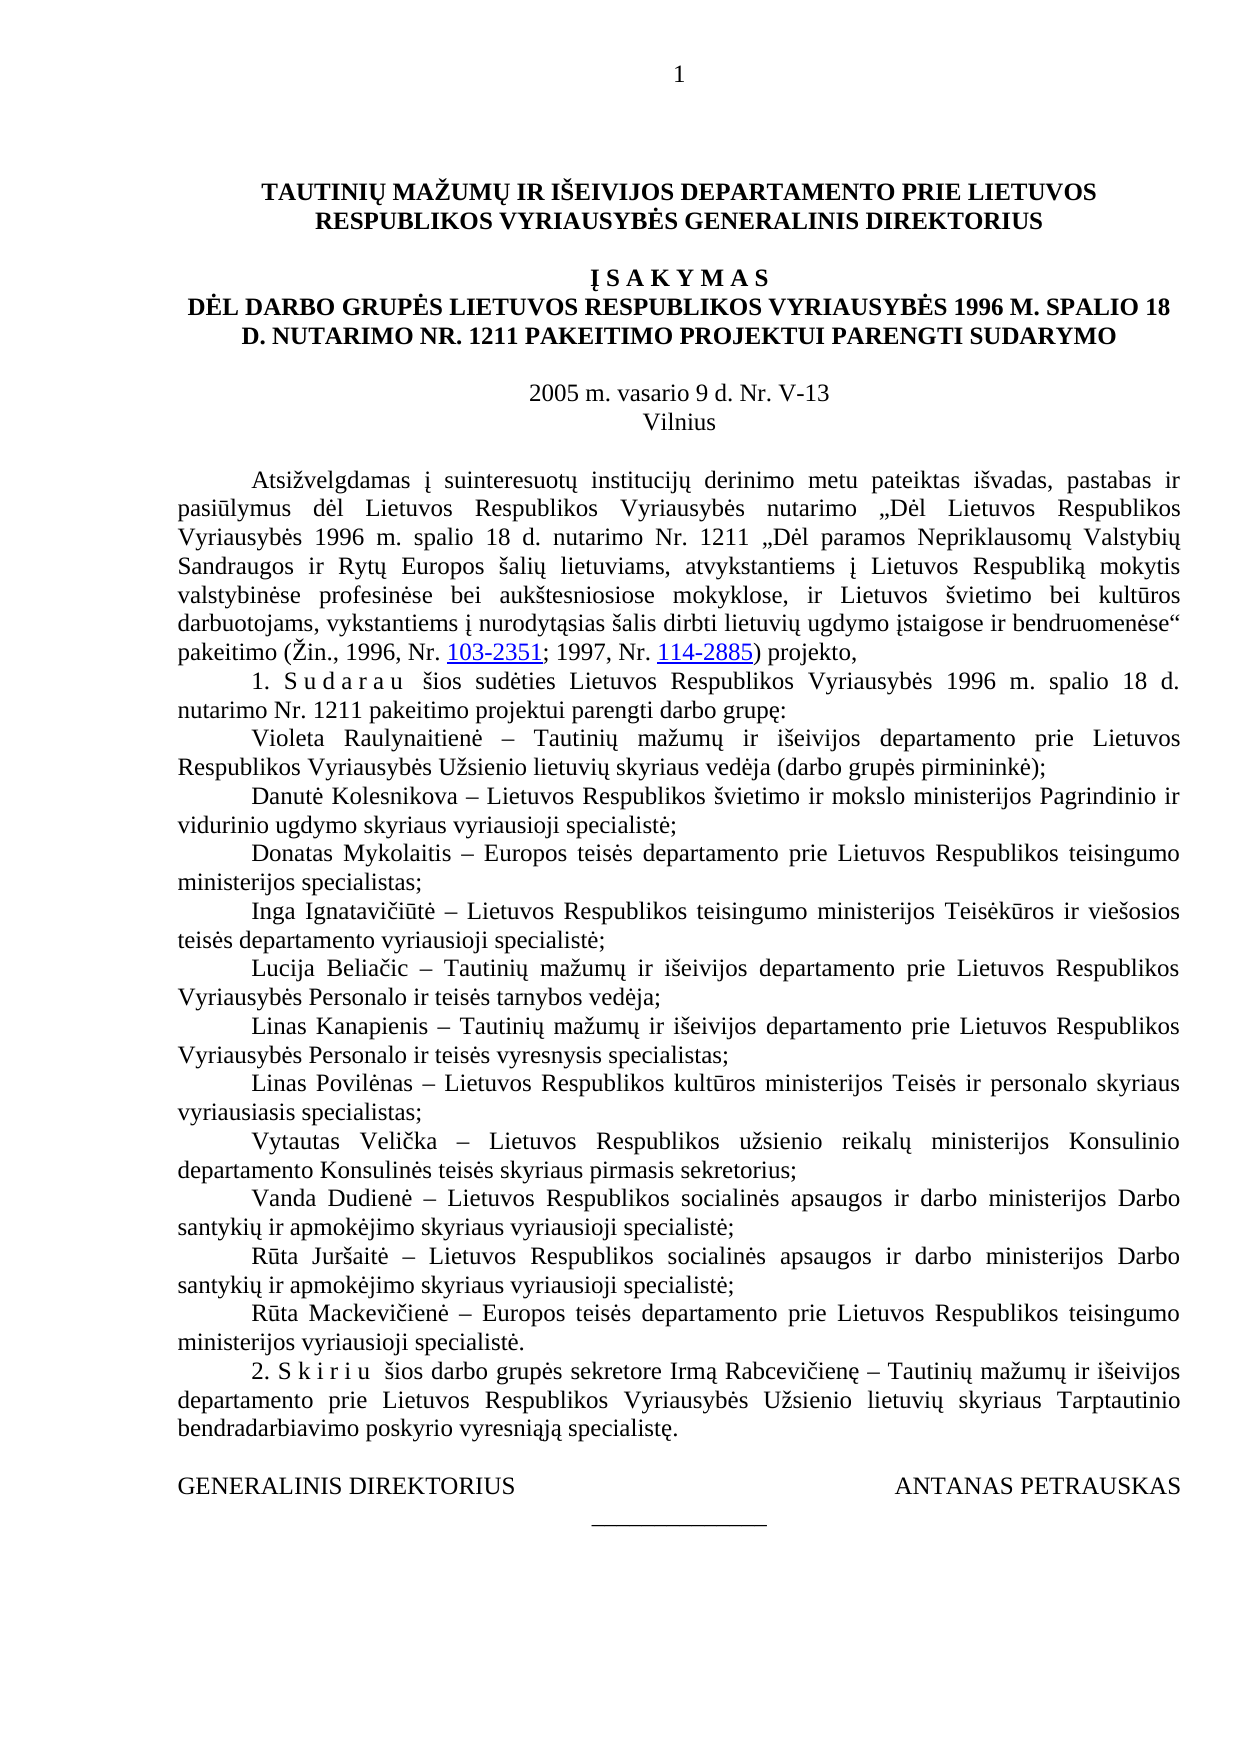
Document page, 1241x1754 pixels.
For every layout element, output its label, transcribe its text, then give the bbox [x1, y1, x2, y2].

text Vilnius [177, 407, 1181, 436]
text Vytautas Velička – Lietuvos Respublikos užsienio reikalų ministerijos Konsulinio departamento Konsulinės teisės skyriaus pirmasis sekretorius; [177, 1126, 1181, 1183]
text 2. Skiriu šios darbo grupės sekretore Irmą Rabcevičienę – Tautinių mažumų ir išeivijos departamento prie Lietuvos Respublikos Vyriausybės Užsienio lietuvių skyriaus Tarptautinio bendradarbiavimo poskyrio vyresniąją specialistę. [177, 1356, 1181, 1442]
text ______________ [177, 1500, 1181, 1528]
text GENERALINIS DIREKTORIUS ANTANAS PETRAUSKAS [177, 1471, 1181, 1500]
text Linas Povilėnas – Lietuvos Respublikos kultūros ministerijos Teisės ir personalo skyriaus vyriausiasis specialistas; [177, 1068, 1181, 1126]
text Vanda Dudienė – Lietuvos Respublikos socialinės apsaugos ir darbo ministerijos Darbo santykių ir apmokėjimo skyriaus vyriausioji specialistė; [177, 1183, 1181, 1241]
text Linas Kanapienis – Tautinių mažumų ir išeivijos departamento prie Lietuvos Respublikos Vyriausybės Personalo ir teisės vyresnysis specialistas; [177, 1011, 1181, 1068]
text Rūta Mackevičienė – Europos teisės departamento prie Lietuvos Respublikos teisingumo ministerijos vyriausioji specialistė. [177, 1298, 1181, 1356]
text Donatas Mykolaitis – Europos teisės departamento prie Lietuvos Respublikos teisingumo ministerijos specialistas; [177, 838, 1181, 896]
text Lucija Beliačic – Tautinių mažumų ir išeivijos departamento prie Lietuvos Respublikos Vyriausybės Personalo ir teisės tarnybos vedėja; [177, 953, 1181, 1011]
text TAUTINIŲ MAŽUMŲ IR IŠEIVIJOS DEPARTAMENTO PRIE LIETUVOS RESPUBLIKOS VYRIAUSYBĖS GENERALINIS DIREKTORIUS [177, 177, 1181, 235]
text Inga Ignatavičiūtė – Lietuvos Respublikos teisingumo ministerijos Teisėkūros ir viešosios teisės departamento vyriausioji specialistė; [177, 896, 1181, 953]
text Atsižvelgdamas į suinteresuotų institucijų derinimo metu pateiktas išvadas, pastabas ir pasiūlymus dėl Lietuvos Respublikos Vyriausybės nutarimo „Dėl Lietuvos Respublikos Vyriausybės 1996 m. spalio 18 d. nutarimo Nr. 1211 „Dėl paramos Nepriklausomų Valstybių Sandraugos ir Rytų Europos šalių lietuviams, atvykstantiems į Lietuvos Respubliką mokytis valstybinėse profesinėse bei aukštesniosiose mokyklose, ir Lietuvos švietimo bei kultūros darbuotojams, vykstantiems į nurodytąsias šalis dirbti lietuvių ugdymo įstaigose ir bendruomenėse“ pakeitimo (Žin., 1996, Nr. 103-2351; 1997, Nr. 114-2885) projekto, [177, 465, 1181, 666]
text Violeta Raulynaitienė – Tautinių mažumų ir išeivijos departamento prie Lietuvos Respublikos Vyriausybės Užsienio lietuvių skyriaus vedėja (darbo grupės pirmininkė); [177, 723, 1181, 781]
text Danutė Kolesnikova – Lietuvos Respublikos švietimo ir mokslo ministerijos Pagrindinio ir vidurinio ugdymo skyriaus vyriausioji specialistė; [177, 781, 1181, 838]
text Rūta Juršaitė – Lietuvos Respublikos socialinės apsaugos ir darbo ministerijos Darbo santykių ir apmokėjimo skyriaus vyriausioji specialistė; [177, 1241, 1181, 1298]
text Į S A K Y M A S [177, 263, 1181, 292]
text DĖL DARBO GRUPĖS LIETUVOS RESPUBLIKOS VYRIAUSYBĖS 1996 M. SPALIO 18 D. NUTARIMO NR. 1211 PAKEITIMO PROJEKTUI PARENGTI SUDARYMO [177, 292, 1181, 350]
text 2005 m. vasario 9 d. Nr. V-13 [177, 378, 1181, 407]
text 1. Sudarau šios sudėties Lietuvos Respublikos Vyriausybės 1996 m. spalio 18 d. nutarimo Nr. 1211 pakeitimo projektui parengti darbo grupę: [177, 666, 1181, 723]
